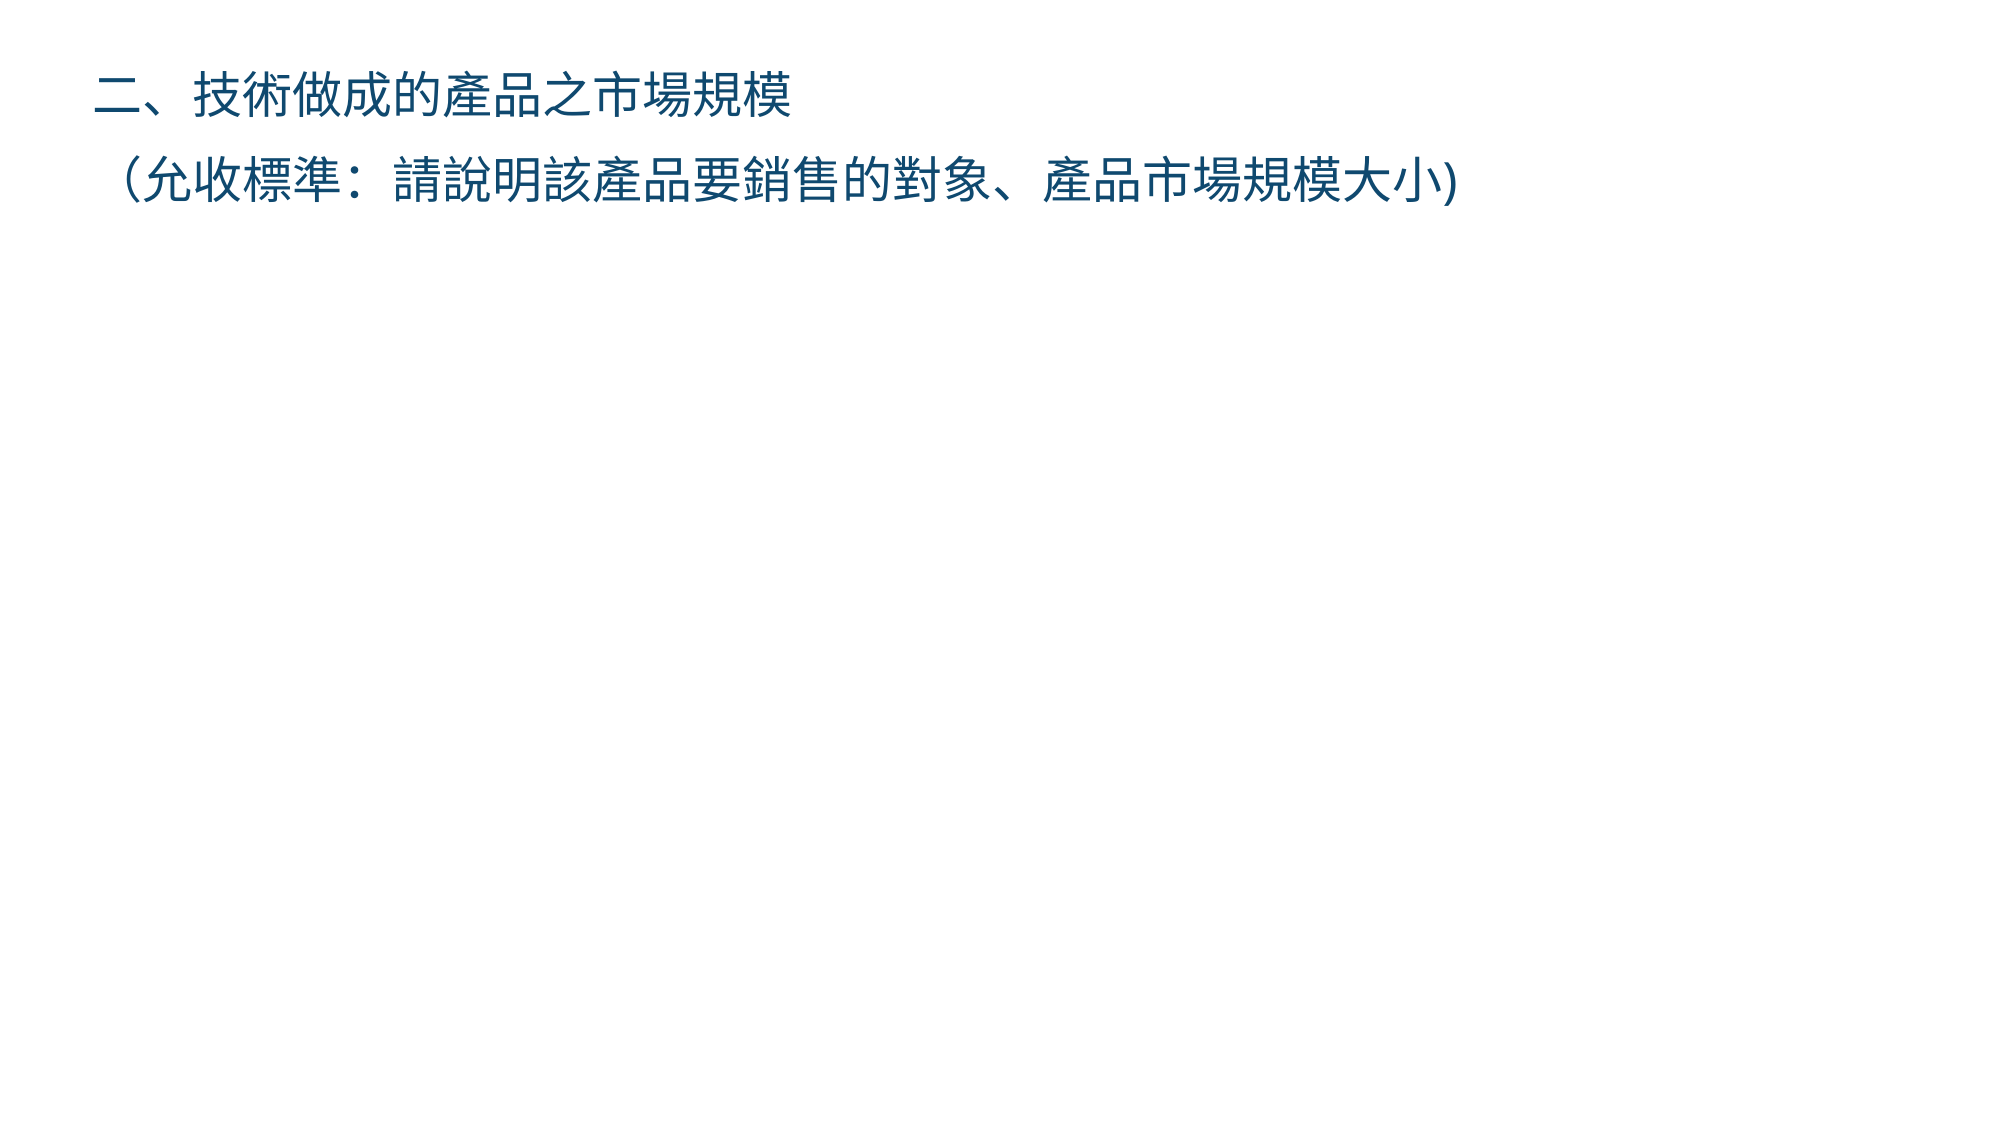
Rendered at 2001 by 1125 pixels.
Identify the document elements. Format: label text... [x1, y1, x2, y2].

text （允收標準：請說明該產品要銷售的對象、產品市場規模大小) [92, 158, 1656, 208]
text 二、技術做成的產品之市場規模 [92, 73, 880, 123]
picture [0, 0, 2001, 1125]
